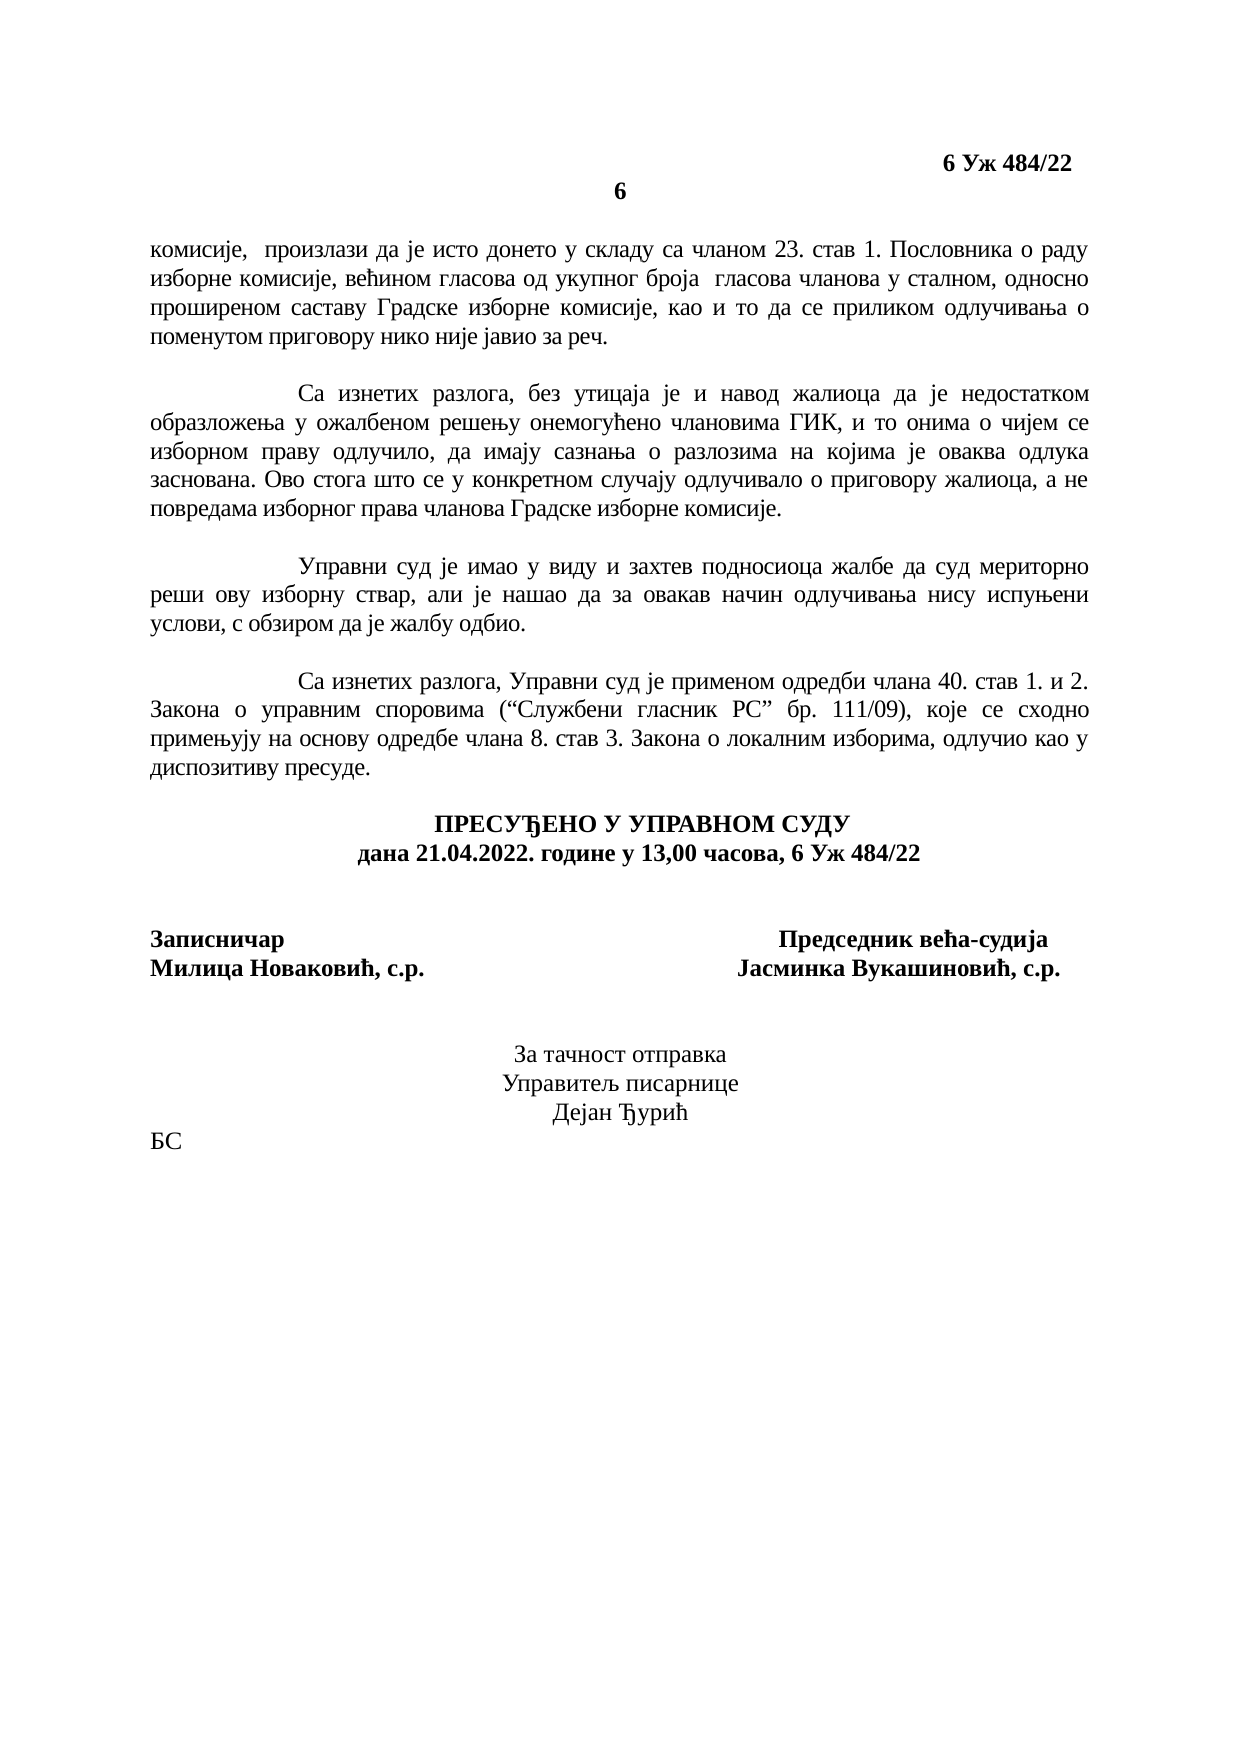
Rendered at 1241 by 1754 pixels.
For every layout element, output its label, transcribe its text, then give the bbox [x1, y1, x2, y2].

text ПРЕСУЂЕНО У УПРАВНОМ СУДУ [150, 809, 1090, 838]
text Милица Новаковић, с.р. Јасминка Вукашиновић, с.р. [150, 953, 1090, 982]
text дана 21.04.2022. године у 13,00 часова, 6 Уж 484/22 [150, 838, 1090, 867]
text Дејан Ђурић [150, 1097, 1090, 1126]
text Управни суд је имао у виду и захтев подносиоца жалбе да суд мериторно реши ову изборну ствар, али је нашао да за овакав начин одлучивања нису испуњени услови, с обзиром да је жалбу одбио. [150, 551, 1090, 637]
text Са изнетих разлога, без утицаја је и навод жалиоца да је недостатком образложења у ожалбеном решењу онемогућено члановима ГИК, и то онима о чијем се изборном праву одлучило, да имају сазнања о разлозима на којима је оваква одлука заснована. Ово стога што се у конкретном случају одлучивало о приговору жалиоца, а не повредама изборног права чланова Градске изборне комисије. [150, 378, 1090, 522]
text БС [150, 1126, 1089, 1154]
text комисије, произлази да је исто донето у складу са чланом 23. став 1. Пословника о раду изборне комисије, већином гласова од укупног броја гласова чланова у сталном, односно проширеном саставу Градске изборне комисије, као и то да се приликом одлучивања о поменутом приговору нико није јавио за реч. [150, 234, 1090, 349]
text Записничар Председник већа-судија [150, 924, 1090, 953]
text За тачност отправка [150, 1039, 1090, 1068]
text Са изнетих разлога, Управни суд је применом одредби члана 40. став 1. и 2. Закона о управним споровима (“Службени гласник РС” бр. 111/09), које се сходно примењују на основу одредбе члана 8. став 3. Закона о локалним изборима, одлучио као у диспозитиву пресуде. [150, 666, 1090, 781]
text Управитељ писарнице [150, 1068, 1090, 1097]
